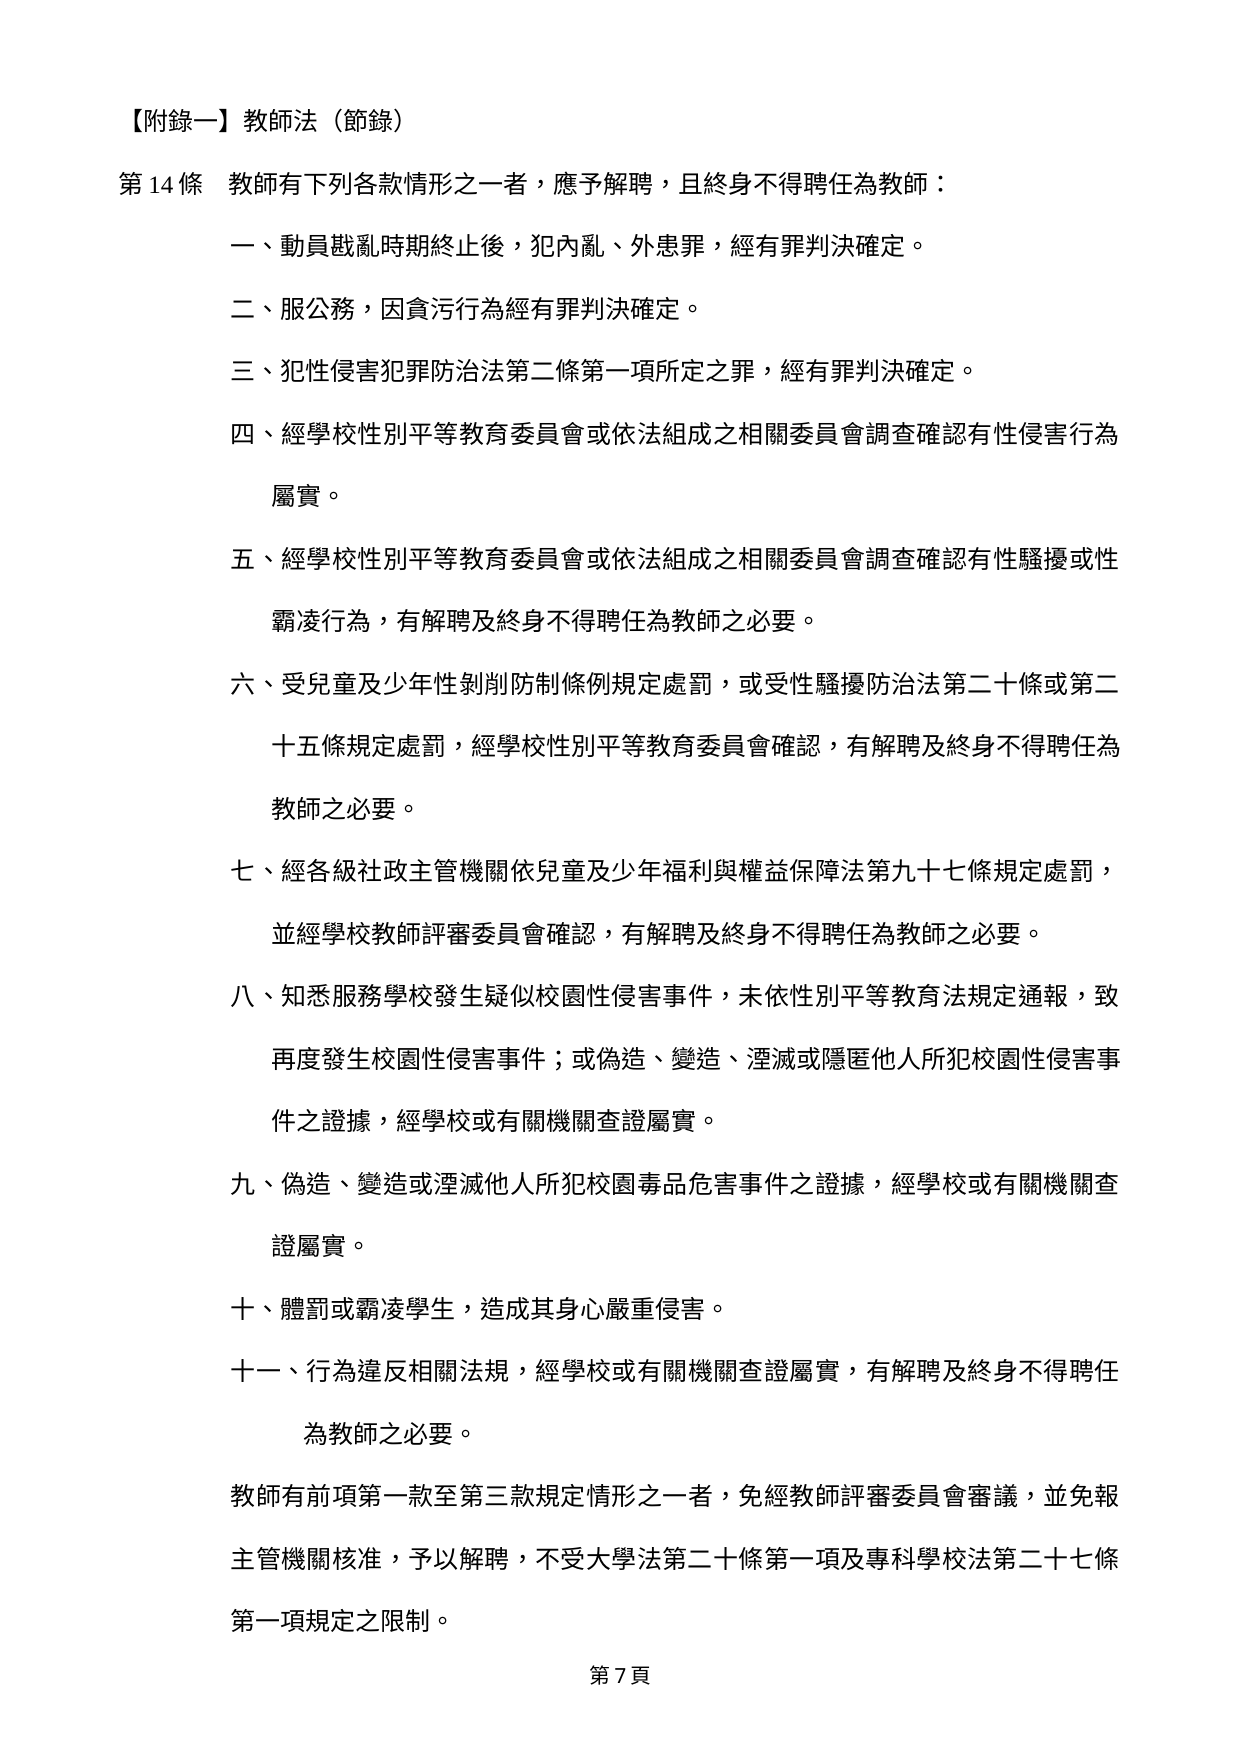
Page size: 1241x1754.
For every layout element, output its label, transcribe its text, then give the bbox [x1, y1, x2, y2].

text 四、經學校性別平等教育委員會或依法組成之相關委員會調查確認有性侵害行為屬實。 [230, 391, 1122, 516]
text 教師有前項第一款至第三款規定情形之一者，免經教師評審委員會審議，並免報主管機關核准，予以解聘，不受大學法第二十條第一項及專科學校法第二十七條第一項規定之限制。 [230, 1453, 1122, 1641]
text 八、知悉服務學校發生疑似校園性侵害事件，未依性別平等教育法規定通報，致再度發生校園性侵害事件；或偽造、變造、湮滅或隱匿他人所犯校園性侵害事件之證據，經學校或有關機關查證屬實。 [230, 953, 1122, 1141]
text 【附錄一】教師法（節錄） [118, 78, 1122, 141]
text 七、經各級社政主管機關依兒童及少年福利與權益保障法第九十七條規定處罰，並經學校教師評審委員會確認，有解聘及終身不得聘任為教師之必要。 [230, 828, 1122, 953]
text 一、動員戡亂時期終止後，犯內亂、外患罪，經有罪判決確定。 [230, 203, 1122, 266]
text 二、服公務，因貪污行為經有罪判決確定。 [230, 266, 1122, 328]
text 九、偽造、變造或湮滅他人所犯校園毒品危害事件之證據，經學校或有關機關查證屬實。 [230, 1141, 1122, 1266]
text 六、受兒童及少年性剝削防制條例規定處罰，或受性騷擾防治法第二十條或第二十五條規定處罰，經學校性別平等教育委員會確認，有解聘及終身不得聘任為教師之必要。 [230, 641, 1122, 828]
text 三、犯性侵害犯罪防治法第二條第一項所定之罪，經有罪判決確定。 [230, 328, 1122, 391]
text 五、經學校性別平等教育委員會或依法組成之相關委員會調查確認有性騷擾或性霸凌行為，有解聘及終身不得聘任為教師之必要。 [230, 516, 1122, 641]
text 十、體罰或霸凌學生，造成其身心嚴重侵害。 [230, 1266, 1122, 1328]
text 第14條 教師有下列各款情形之一者，應予解聘，且終身不得聘任為教師： [118, 141, 1122, 203]
text 十一、行為違反相關法規，經學校或有關機關查證屬實，有解聘及終身不得聘任為教師之必要。 [230, 1328, 1122, 1453]
